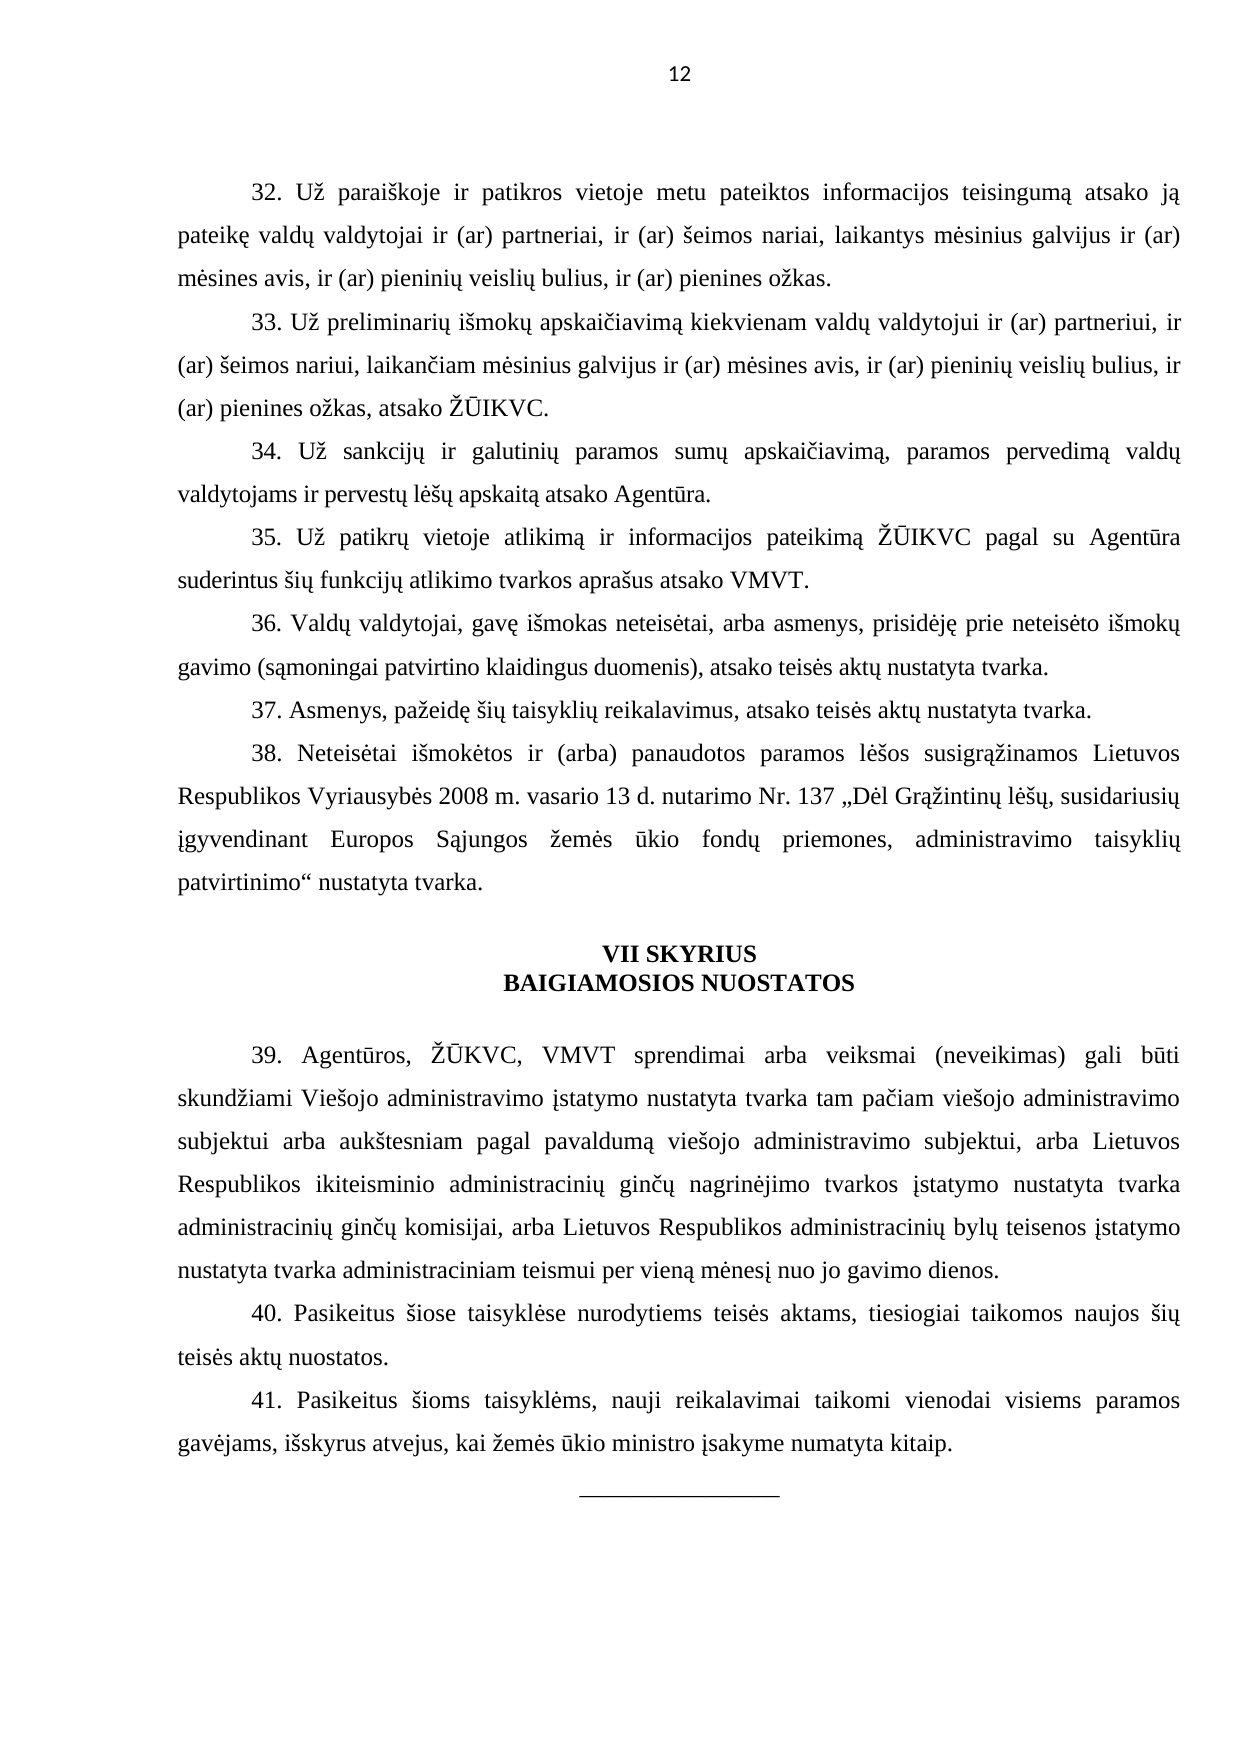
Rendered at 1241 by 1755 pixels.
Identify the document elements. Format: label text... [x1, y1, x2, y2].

text 40. Pasikeitus šiose taisyklėse nurodytiems teisės aktams, tiesiogiai taikomos naujos šių teisės aktų nuostatos. [177, 1298, 1181, 1370]
text 36. Valdų valdytojai, gavę išmokas neteisėtai, arba asmenys, prisidėję prie neteisėto išmokų gavimo (sąmoningai patvirtino klaidingus duomenis), atsako teisės aktų nustatyta tvarka. [177, 608, 1181, 680]
text 38. Neteisėtai išmokėtos ir (arba) panaudotos paramos lėšos susigrąžinamos Lietuvos Respublikos Vyriausybės 2008 m. vasario 13 d. nutarimo Nr. 137 „Dėl Grąžintinų lėšų, susidariusių įgyvendinant Europos Sąjungos žemės ūkio fondų priemones, administravimo taisyklių patvirtinimo“ nustatyta tvarka. [177, 738, 1181, 896]
text VII SKYRIUS [177, 939, 1181, 968]
text 33. Už preliminarių išmokų apskaičiavimą kiekvienam valdų valdytojui ir (ar) partneriui, ir (ar) šeimos nariui, laikančiam mėsinius galvijus ir (ar) mėsines avis, ir (ar) pieninių veislių bulius, ir (ar) pienines ožkas, atsako ŽŪIKVC. [177, 307, 1181, 422]
text ________________ [177, 1471, 1181, 1500]
text 39. Agentūros, ŽŪKVC, VMVT sprendimai arba veiksmai (neveikimas) gali būti skundžiami Viešojo administravimo įstatymo nustatyta tvarka tam pačiam viešojo administravimo subjektui arba aukštesniam pagal pavaldumą viešojo administravimo subjektui, arba Lietuvos Respublikos ikiteisminio administracinių ginčų nagrinėjimo tvarkos įstatymo nustatyta tvarka administracinių ginčų komisijai, arba Lietuvos Respublikos administracinių bylų teisenos įstatymo nustatyta tvarka administraciniam teismui per vieną mėnesį nuo jo gavimo dienos. [177, 1040, 1181, 1284]
text 34. Už sankcijų ir galutinių paramos sumų apskaičiavimą, paramos pervedimą valdų valdytojams ir pervestų lėšų apskaitą atsako Agentūra. [177, 436, 1181, 508]
text 35. Už patikrų vietoje atlikimą ir informacijos pateikimą ŽŪIKVC pagal su Agentūra suderintus šių funkcijų atlikimo tvarkos aprašus atsako VMVT. [177, 522, 1181, 594]
text bAIGIAMOSIOS NUOSTATOS [177, 968, 1181, 997]
text 32. Už paraiškoje ir patikros vietoje metu pateiktos informacijos teisingumą atsako ją pateikę valdų valdytojai ir (ar) partneriai, ir (ar) šeimos nariai, laikantys mėsinius galvijus ir (ar) mėsines avis, ir (ar) pieninių veislių bulius, ir (ar) pienines ožkas. [177, 177, 1181, 292]
text 41. Pasikeitus šioms taisyklėms, nauji reikalavimai taikomi vienodai visiems paramos gavėjams, išskyrus atvejus, kai žemės ūkio ministro įsakyme numatyta kitaip. [177, 1385, 1181, 1457]
text 37. Asmenys, pažeidę šių taisyklių reikalavimus, atsako teisės aktų nustatyta tvarka. [177, 695, 1181, 723]
